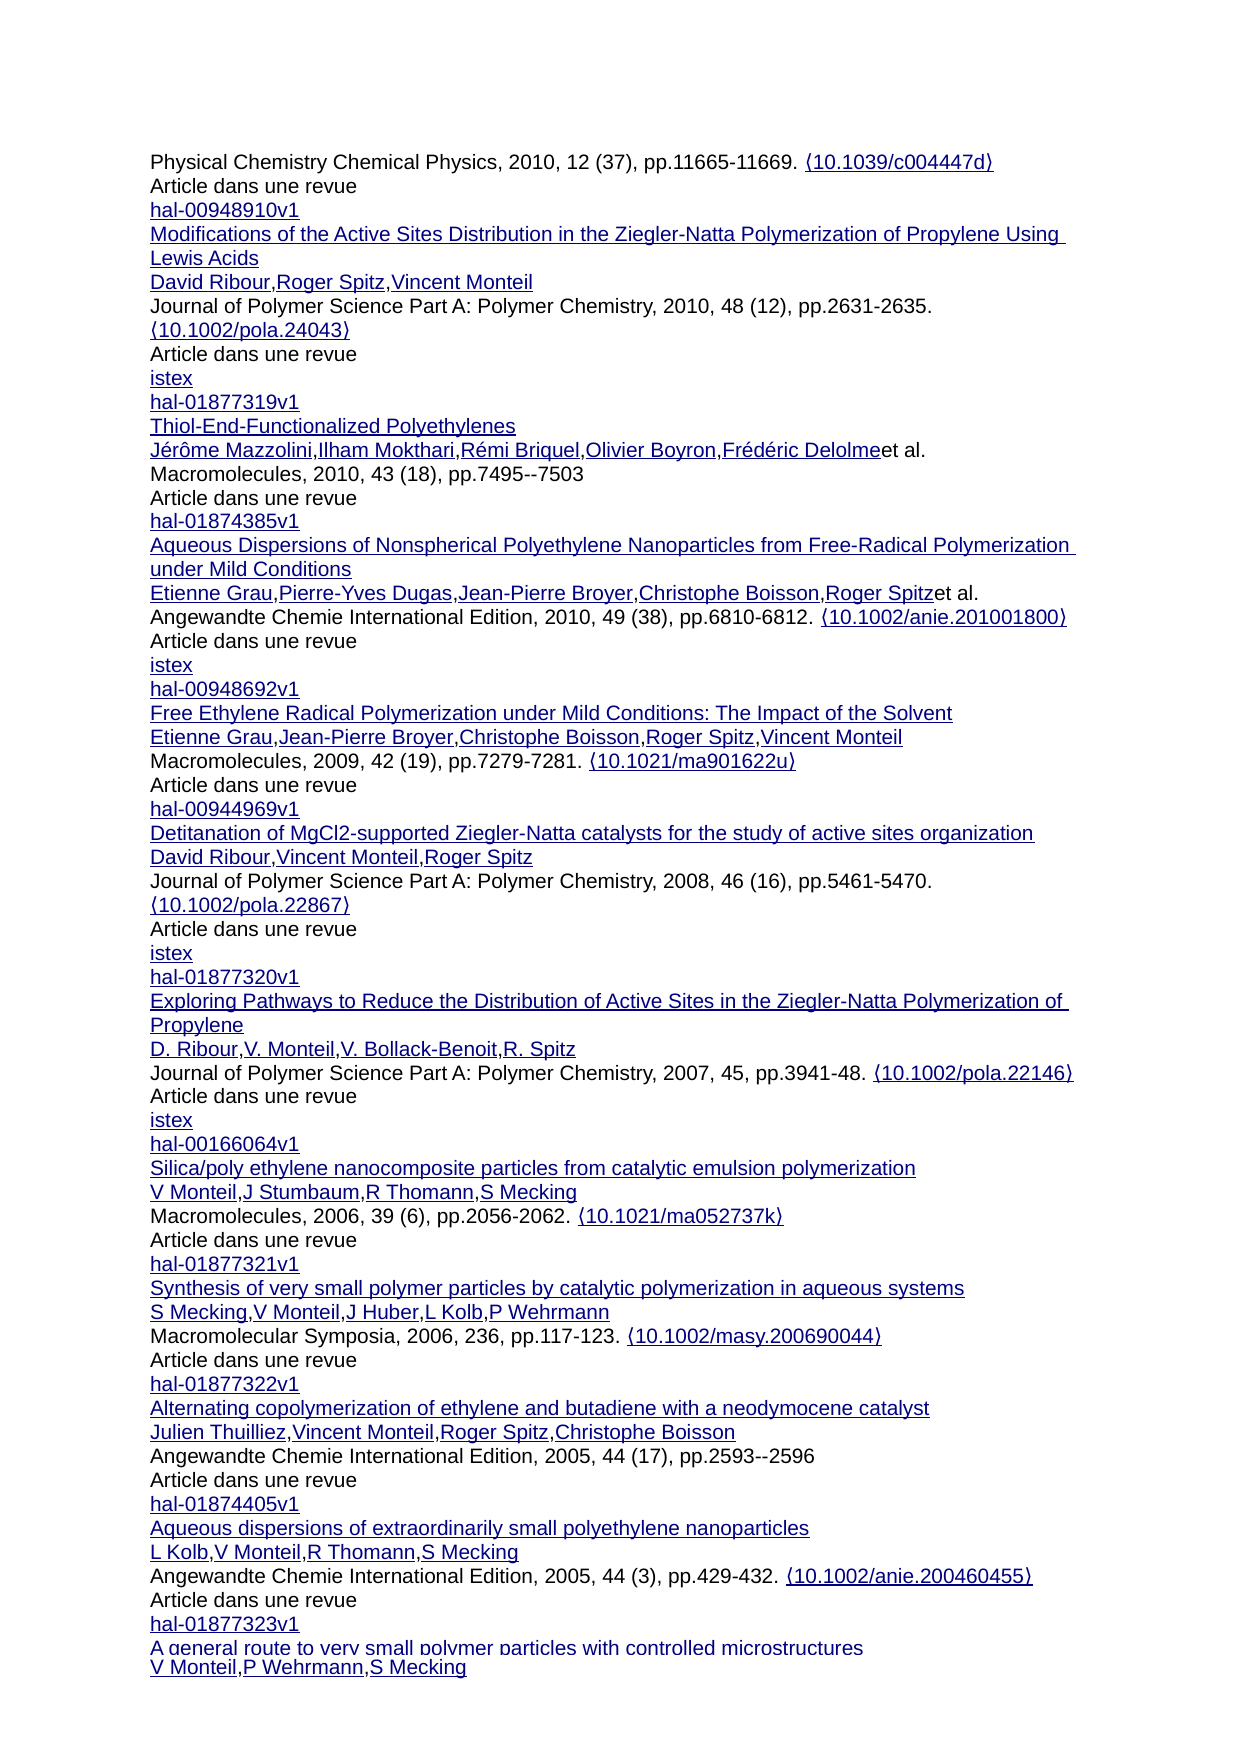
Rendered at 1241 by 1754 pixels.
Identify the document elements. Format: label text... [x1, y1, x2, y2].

table_cell Alternating copolymerization of ethylene and butadiene with a neodymocene catalyst Julien Thuilliez,Vincent Monteil,Roger Spitz,Christophe Boisson Angewandte Chemie International Edition, 2005, 44 (17), pp.2593--2596 Article dans une revue hal-01874405v1 [150, 1396, 1090, 1516]
table_cell A general route to very small polymer particles with controlled microstructures V Monteil,P Wehrmann,S Mecking [150, 1635, 1090, 1679]
table_cell Aqueous Dispersions of Nonspherical Polyethylene Nanoparticles from Free-Radical Polymerization under Mild Conditions Etienne Grau,Pierre-Yves Dugas,Jean-Pierre Broyer,Christophe Boisson,Roger Spitzet al. Angewandte Chemie International Edition, 2010, 49 (38), pp.6810-6812. ⟨10.1002/anie.201001800⟩ Article dans une revue istex hal-00948692v1 [150, 533, 1090, 701]
table_cell Silica/poly ethylene nanocomposite particles from catalytic emulsion polymerization V Monteil,J Stumbaum,R Thomann,S Mecking Macromolecules, 2006, 39 (6), pp.2056-2062. ⟨10.1021/ma052737k⟩ Article dans une revue hal-01877321v1 [150, 1156, 1090, 1276]
table_cell Free Ethylene Radical Polymerization under Mild Conditions: The Impact of the Solvent Etienne Grau,Jean-Pierre Broyer,Christophe Boisson,Roger Spitz,Vincent Monteil Macromolecules, 2009, 42 (19), pp.7279-7281. ⟨10.1021/ma901622u⟩ Article dans une revue hal-00944969v1 [150, 701, 1090, 821]
table_cell Thiol-End-Functionalized Polyethylenes Jérôme Mazzolini,Ilham Mokthari,Rémi Briquel,Olivier Boyron,Frédéric Delolmeet al. Macromolecules, 2010, 43 (18), pp.7495--7503 Article dans une revue hal-01874385v1 [150, 414, 1090, 533]
table_cell Synthesis of very small polymer particles by catalytic polymerization in aqueous systems S Mecking,V Monteil,J Huber,L Kolb,P Wehrmann Macromolecular Symposia, 2006, 236, pp.117-123. ⟨10.1002/masy.200690044⟩ Article dans une revue hal-01877322v1 [150, 1276, 1090, 1396]
table_cell Modifications of the Active Sites Distribution in the Ziegler-Natta Polymerization of Propylene Using Lewis Acids David Ribour,Roger Spitz,Vincent Monteil Journal of Polymer Science Part A: Polymer Chemistry, 2010, 48 (12), pp.2631-2635. ⟨10.1002/pola.24043⟩ Article dans une revue istex hal-01877319v1 [150, 222, 1090, 413]
table_cell Detitanation of MgCl2-supported Ziegler-Natta catalysts for the study of active sites organization David Ribour,Vincent Monteil,Roger Spitz Journal of Polymer Science Part A: Polymer Chemistry, 2008, 46 (16), pp.5461-5470. ⟨10.1002/pola.22867⟩ Article dans une revue istex hal-01877320v1 [150, 821, 1090, 988]
table_cell Aqueous dispersions of extraordinarily small polyethylene nanoparticles L Kolb,V Monteil,R Thomann,S Mecking Angewandte Chemie International Edition, 2005, 44 (3), pp.429-432. ⟨10.1002/anie.200460455⟩ Article dans une revue hal-01877323v1 [150, 1516, 1090, 1635]
table_cell Physical Chemistry Chemical Physics, 2010, 12 (37), pp.11665-11669. ⟨10.1039/c004447d⟩ Article dans une revue hal-00948910v1 [150, 150, 1090, 222]
table_cell Exploring Pathways to Reduce the Distribution of Active Sites in the Ziegler-Natta Polymerization of Propylene D. Ribour,V. Monteil,V. Bollack-Benoit,R. Spitz Journal of Polymer Science Part A: Polymer Chemistry, 2007, 45, pp.3941-48. ⟨10.1002/pola.22146⟩ Article dans une revue istex hal-00166064v1 [150, 989, 1090, 1156]
